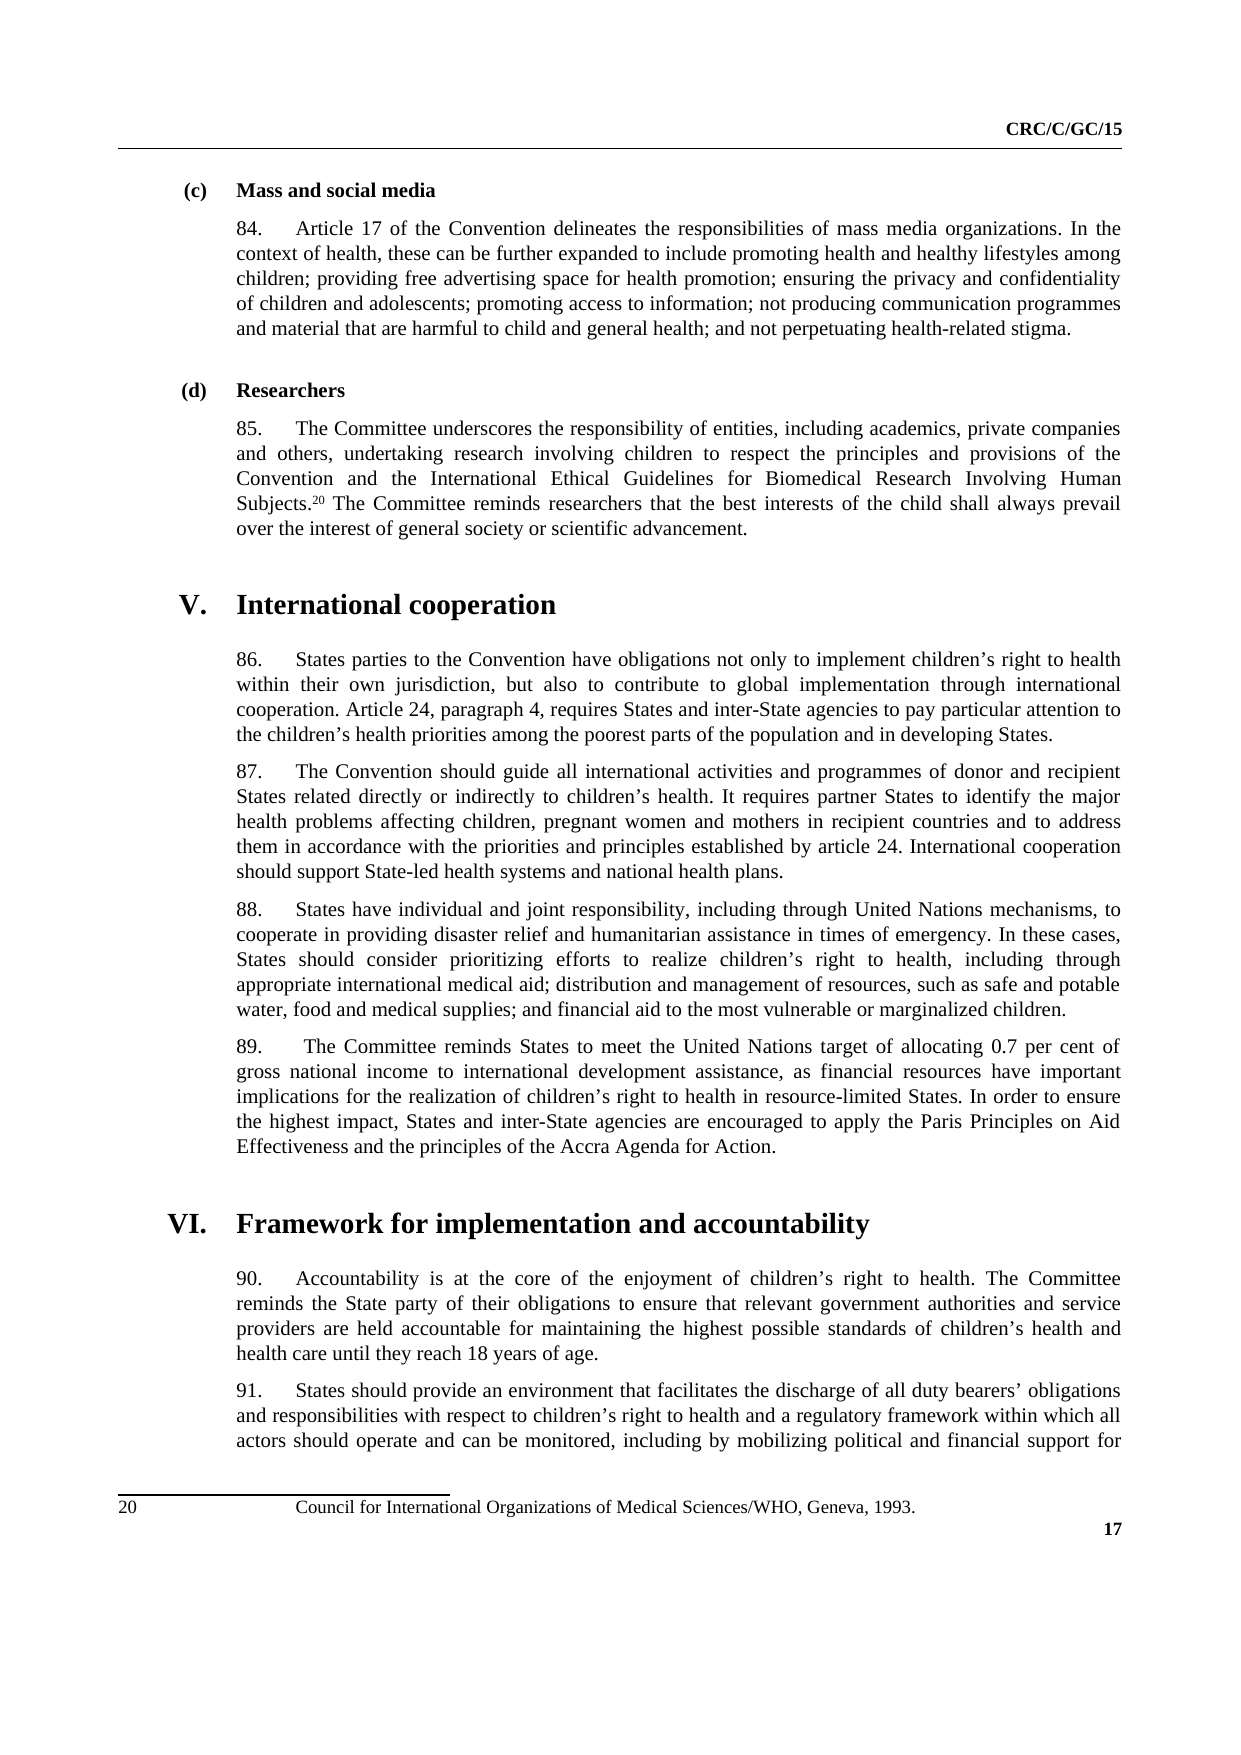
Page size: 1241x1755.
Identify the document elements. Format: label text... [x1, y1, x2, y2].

text (c) Mass and social media [118, 177, 1004, 202]
list The Committee underscores the responsibility of entities, including academics, private companies and others, undertaking research involving children to respect the principles and provisions of the Convention and the International Ethical Guidelines for Biomedical Research Involving Human Subjects. The Committee reminds researchers that the best interests of the child shall always prevail over the interest of general society or scientific advancement. [236, 415, 1122, 540]
list Council for International Organizations of Medical Sciences/WHO, Geneva, 1993. [118, 1495, 1004, 1518]
list Accountability is at the core of the enjoyment of children’s right to health. The Committee reminds the State party of their obligations to ensure that relevant government authorities and service providers are held accountable for maintaining the highest possible standards of children’s health and health care until they reach 18 years of age. [236, 1265, 1122, 1365]
list The Committee reminds States to meet the United Nations target of allocating 0.7 per cent of gross national income to international development assistance, as financial resources have important implications for the realization of children’s right to health in resource-limited States. In order to ensure the highest impact, States and inter-State agencies are encouraged to apply the Paris Principles on Aid Effectiveness and the principles of the Accra Agenda for Action. [236, 1033, 1122, 1158]
list States should provide an environment that facilitates the discharge of all duty bearers’ obligations and responsibilities with respect to children’s right to health and a regulatory framework within which all actors should operate and can be monitored, including by mobilizing political and financial support for [236, 1377, 1122, 1452]
text (d) Researchers [118, 377, 1004, 402]
list The Convention should guide all international activities and programmes of donor and recipient States related directly or indirectly to children’s health. It requires partner States to identify the major health problems affecting children, pregnant women and mothers in recipient countries and to address them in accordance with the priorities and principles established by article 24. International cooperation should support State-led health systems and national health plans. [236, 758, 1122, 883]
list Article 17 of the Convention delineates the responsibilities of mass media organizations. In the context of health, these can be further expanded to include promoting health and healthy lifestyles among children; providing free advertising space for health promotion; ensuring the privacy and confidentiality of children and adolescents; promoting access to information; not producing communication programmes and material that are harmful to child and general health; and not perpetuating health-related stigma. [236, 215, 1122, 340]
text VI. Framework for implementation and accountability [118, 1208, 1004, 1240]
list States have individual and joint responsibility, including through United Nations mechanisms, to cooperate in providing disaster relief and humanitarian assistance in times of emergency. In these cases, States should consider prioritizing efforts to realize children’s right to health, including through appropriate international medical aid; distribution and management of resources, such as safe and potable water, food and medical supplies; and financial aid to the most vulnerable or marginalized children. [236, 896, 1122, 1021]
text V. International cooperation [118, 590, 1004, 621]
list States parties to the Convention have obligations not only to implement children’s right to health within their own jurisdiction, but also to contribute to global implementation through international cooperation. Article 24, paragraph 4, requires States and inter-State agencies to pay particular attention to the children’s health priorities among the poorest parts of the population and in developing States. [236, 646, 1122, 746]
